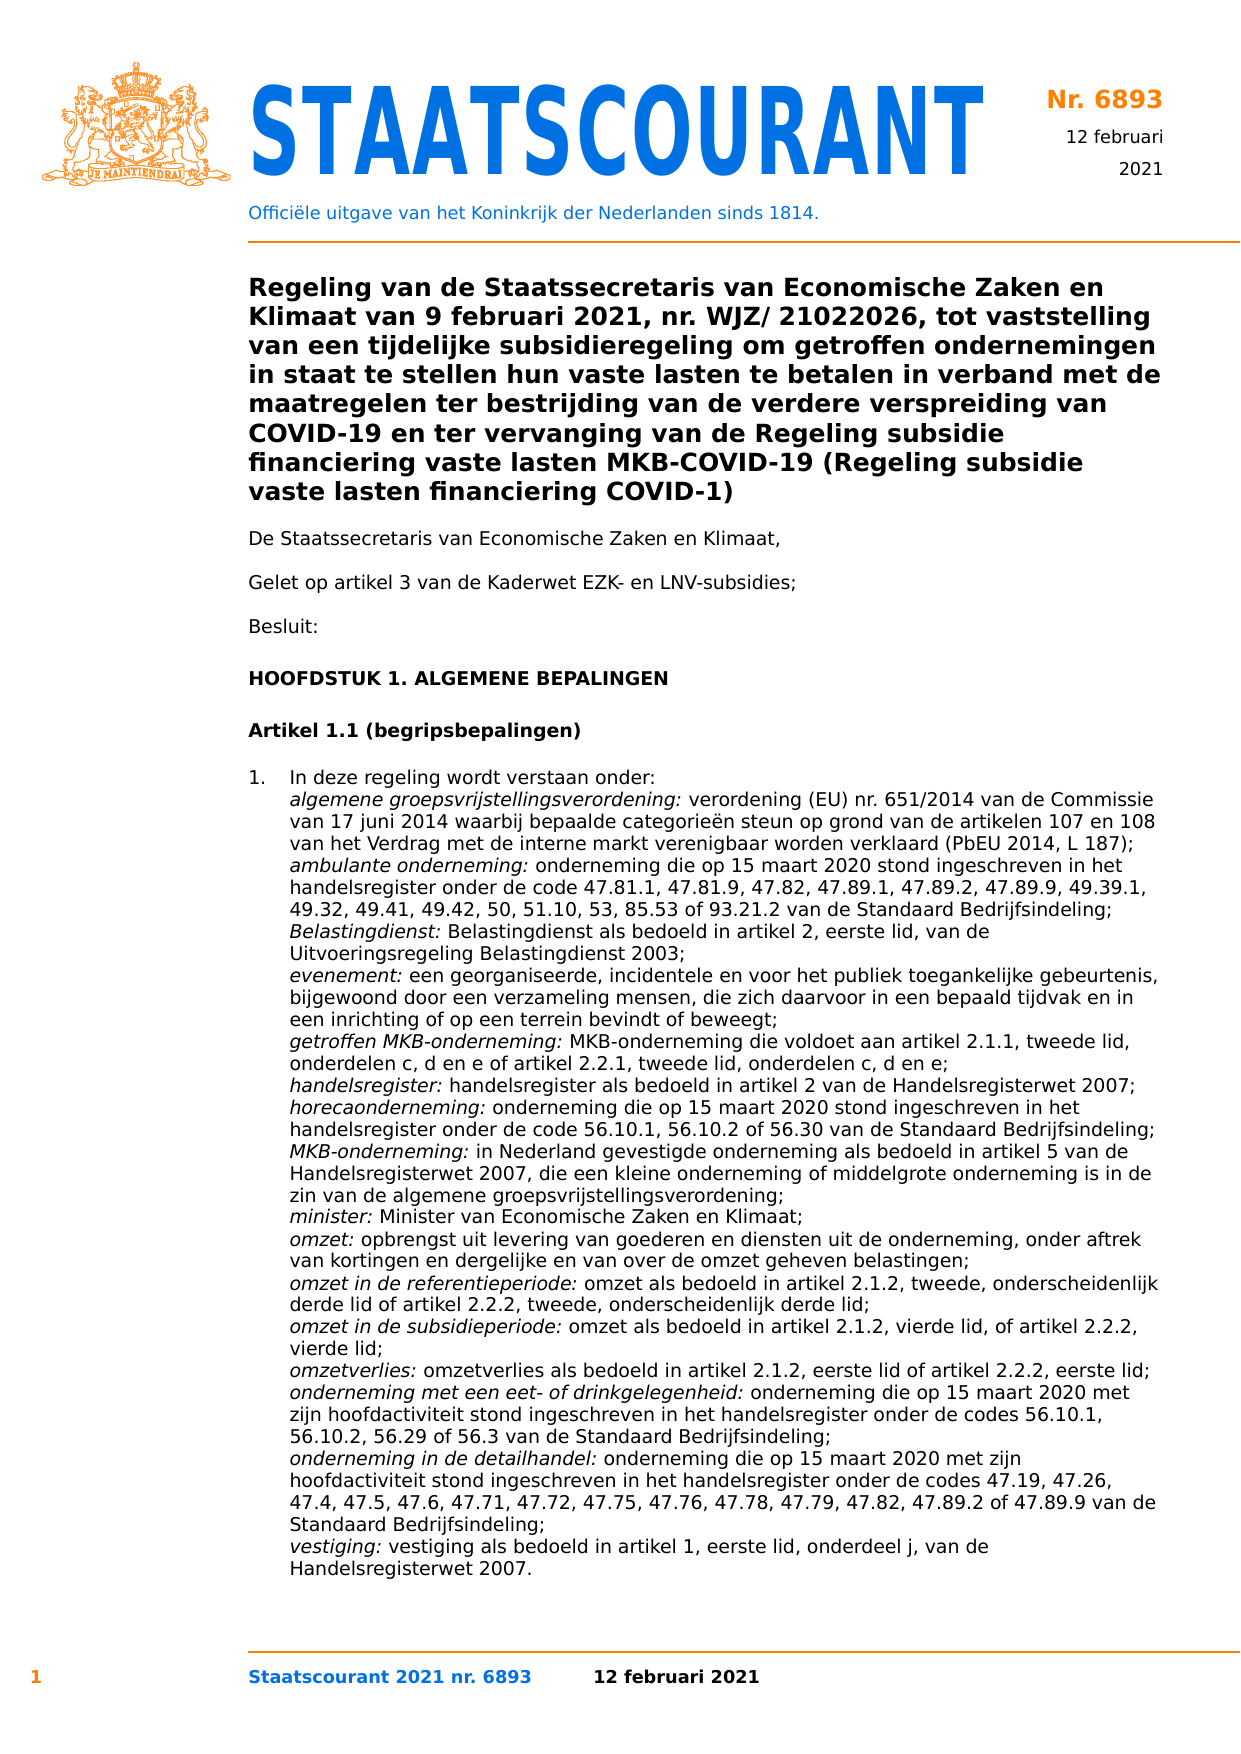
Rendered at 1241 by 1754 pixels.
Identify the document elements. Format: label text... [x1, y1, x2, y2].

text omzet: opbrengst uit levering van goederen en diensten uit de onderneming, onder aftrek van kortingen en dergelijke en van over de omzet geheven belastingen; [289, 1228, 1163, 1272]
table_header [25, 62, 248, 241]
text algemene groepsvrijstellingsverordening: verordening (EU) nr. 651/2014 van de Commissie van 17 juni 2014 waarbij bepaalde categorieën steun op grond van de artikelen 107 en 108 van het Verdrag met de interne markt verenigbaar worden verklaard (PbEU 2014, L 187); [289, 789, 1163, 855]
text Belastingdienst: Belastingdienst als bedoeld in artikel 2, eerste lid, van de Uitvoeringsregeling Belastingdienst 2003; [289, 921, 1163, 965]
text Besluit: [248, 616, 1163, 638]
text handelsregister: handelsregister als bedoeld in artikel 2 van de Handelsregisterwet 2007; [289, 1074, 1163, 1097]
table_cell Officiële uitgave van het Koninkrijk der Nederlanden sinds 1814. [248, 203, 1240, 241]
table_cell 12 februari [998, 121, 1240, 153]
picture [41, 62, 231, 186]
text 1. In deze regeling wordt verstaan onder: [248, 767, 1163, 789]
text horecaonderneming: onderneming die op 15 maart 2020 stond ingeschreven in het handelsregister onder de code 56.10.1, 56.10.2 of 56.30 van de Standaard Bedrijfsindeling; [289, 1097, 1163, 1141]
text onderneming met een eet- of drinkgelegenheid: onderneming die op 15 maart 2020 met zijn hoofdactiviteit stond ingeschreven in het handelsregister onder de codes 56.10.1, 56.10.2, 56.29 of 56.3 van de Standaard Bedrijfsindeling; [289, 1382, 1163, 1448]
table_header Nr. 6893 [998, 62, 1240, 121]
table_cell 2021 [998, 153, 1240, 203]
text MKB-onderneming: in Nederland gevestigde onderneming als bedoeld in artikel 5 van de Handelsregisterwet 2007, die een kleine onderneming of middelgrote onderneming is in de zin van de algemene groepsvrijstellingsverordening; [289, 1141, 1163, 1206]
text onderneming in de detailhandel: onderneming die op 15 maart 2020 met zijn hoofdactiviteit stond ingeschreven in het handelsregister onder de codes 47.19, 47.26, 47.4, 47.5, 47.6, 47.71, 47.72, 47.75, 47.76, 47.78, 47.79, 47.82, 47.89.2 of 47.89.9 van de Standaard Bedrijfsindeling; [289, 1448, 1163, 1536]
text minister: Minister van Economische Zaken en Klimaat; [289, 1206, 1163, 1228]
text omzetverlies: omzetverlies als bedoeld in artikel 2.1.2, eerste lid of artikel 2.2.2, eerste lid; [289, 1360, 1163, 1382]
subtitle Artikel 1.1 (begripsbepalingen) [248, 720, 1163, 742]
subtitle HOOFDSTUK 1. ALGEMENE BEPALINGEN [248, 668, 1163, 690]
text omzet in de subsidieperiode: omzet als bedoeld in artikel 2.1.2, vierde lid, of artikel 2.2.2, vierde lid; [289, 1316, 1163, 1360]
text Gelet op artikel 3 van de Kaderwet EZK- en LNV-subsidies; [248, 572, 1163, 594]
text evenement: een georganiseerde, incidentele en voor het publiek toegankelijke gebeurtenis, bijgewoond door een verzameling mensen, die zich daarvoor in een bepaald tijdvak en in een inrichting of op een terrein bevindt of beweegt; [289, 965, 1163, 1031]
text ambulante onderneming: onderneming die op 15 maart 2020 stond ingeschreven in het handelsregister onder de code 47.81.1, 47.81.9, 47.82, 47.89.1, 47.89.2, 47.89.9, 49.39.1, 49.32, 49.41, 49.42, 50, 51.10, 53, 85.53 of 93.21.2 van de Standaard Bedrijfsindeling; [289, 855, 1163, 921]
text omzet in de referentieperiode: omzet als bedoeld in artikel 2.1.2, tweede, onderscheidenlijk derde lid of artikel 2.2.2, tweede, onderscheidenlijk derde lid; [289, 1272, 1163, 1316]
table_header STAATSCOURANT [248, 62, 998, 203]
text vestiging: vestiging als bedoeld in artikel 1, eerste lid, onderdeel j, van de Handelsregisterwet 2007. [289, 1536, 1163, 1580]
text getroffen MKB-onderneming: MKB-onderneming die voldoet aan artikel 2.1.1, tweede lid, onderdelen c, d en e of artikel 2.2.1, tweede lid, onderdelen c, d en e; [289, 1031, 1163, 1074]
subtitle Regeling van de Staatssecretaris van Economische Zaken en Klimaat van 9 februari 2021, nr. WJZ/ 21022026, tot vaststelling van een tijdelijke subsidieregeling om getroffen ondernemingen in staat te stellen hun vaste lasten te betalen in verband met de maatregelen ter bestrijding van de verdere verspreiding van COVID-19 en ter vervanging van de Regeling subsidie financiering vaste lasten MKB-COVID-19 (Regeling subsidie vaste lasten financiering COVID-1) [248, 273, 1163, 506]
text De Staatssecretaris van Economische Zaken en Klimaat, [248, 528, 1163, 550]
